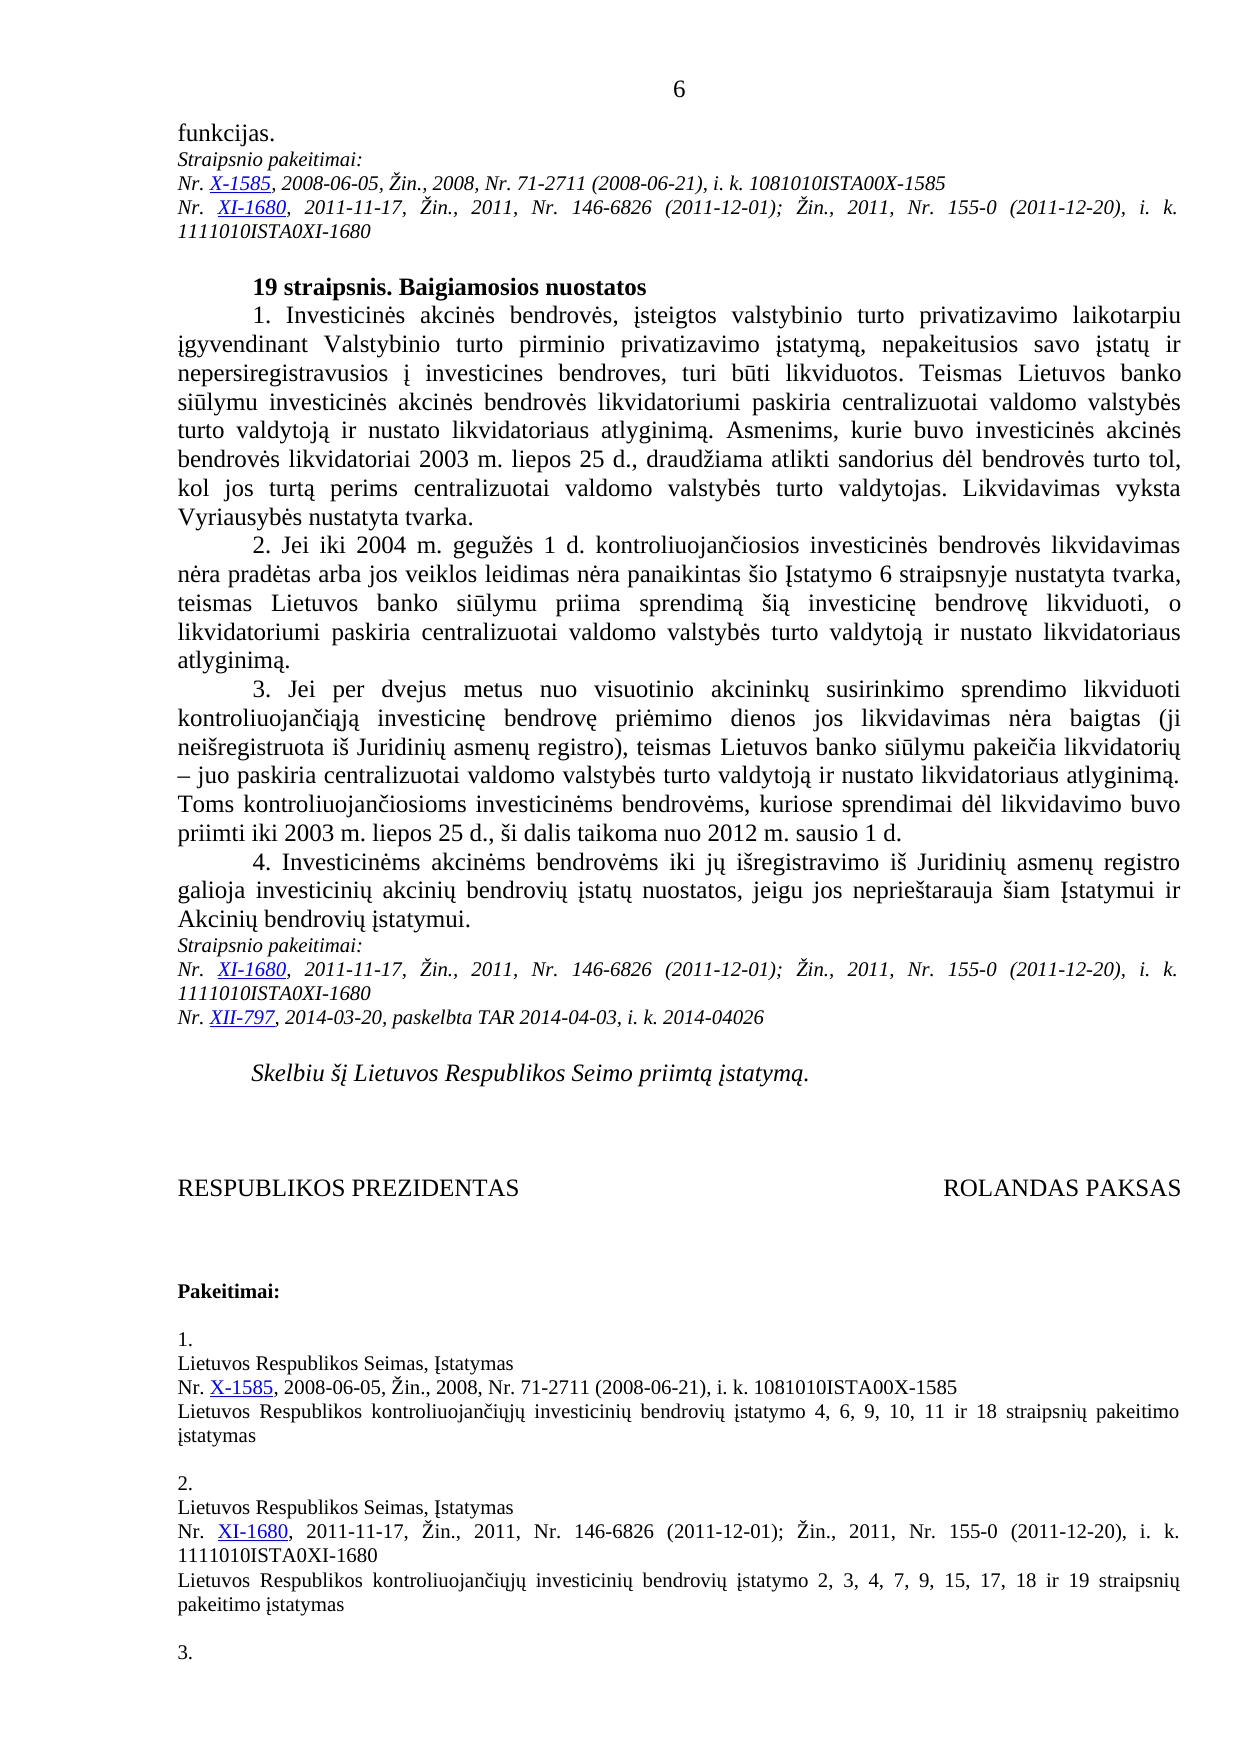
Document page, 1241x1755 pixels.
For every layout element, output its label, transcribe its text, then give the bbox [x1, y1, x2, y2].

text 1. Investicinės akcinės bendrovės, įsteigtos valstybinio turto privatizavimo laikotarpiu įgyvendinant Valstybinio turto pirminio privatizavimo įstatymą, nepakeitusios savo įstatų ir nepersiregistravusios į investicines bendroves, turi būti likviduotos. Teismas Lietuvos banko siūlymu investicinės akcinės bendrovės likvidatoriumi paskiria centralizuotai valdomo valstybės turto valdytoją ir nustato likvidatoriaus atlyginimą. Asmenims, kurie buvo investicinės akcinės bendrovės likvidatoriai 2003 m. liepos 25 d., draudžiama atlikti sandorius dėl bendrovės turto tol, kol jos turtą perims centralizuotai valdomo valstybės turto valdytojas. Likvidavimas vyksta Vyriausybės nustatyta tvarka. [177, 301, 1181, 531]
text Nr. X-1585, 2008-06-05, Žin., 2008, Nr. 71-2711 (2008-06-21), i. k. 1081010ISTA00X-1585 [177, 1375, 1181, 1399]
text 3. [177, 1640, 1181, 1664]
text 1. [177, 1327, 1181, 1351]
text Nr. XI-1680, 2011-11-17, Žin., 2011, Nr. 146-6826 (2011-12-01); Žin., 2011, Nr. 155-0 (2011-12-20), i. k. 1111010ISTA0XI-1680 [177, 1519, 1181, 1567]
text Nr. XI-1680, 2011-11-17, Žin., 2011, Nr. 146-6826 (2011-12-01); Žin., 2011, Nr. 155-0 (2011-12-20), i. k. 1111010ISTA0XI-1680 [177, 957, 1181, 1005]
text Lietuvos Respublikos kontroliuojančiųjų investicinių bendrovių įstatymo 4, 6, 9, 10, 11 ir 18 straipsnių pakeitimo įstatymas [177, 1399, 1181, 1447]
text Straipsnio pakeitimai: [177, 147, 1181, 171]
text Pakeitimai: [177, 1279, 1181, 1303]
text 19 straipsnis. Baigiamosios nuostatos [177, 272, 1181, 301]
text 2. [177, 1471, 1181, 1495]
text Nr. XI-1680, 2011-11-17, Žin., 2011, Nr. 146-6826 (2011-12-01); Žin., 2011, Nr. 155-0 (2011-12-20), i. k. 1111010ISTA0XI-1680 [177, 195, 1181, 243]
text 2. Jei iki 2004 m. gegužės 1 d. kontroliuojančiosios investicinės bendrovės likvidavimas nėra pradėtas arba jos veiklos leidimas nėra panaikintas šio Įstatymo 6 straipsnyje nustatyta tvarka, teismas Lietuvos banko siūlymu priima sprendimą šią investicinę bendrovę likviduoti, o likvidatoriumi paskiria centralizuotai valdomo valstybės turto valdytoją ir nustato likvidatoriaus atlyginimą. [177, 531, 1181, 674]
text 4. Investicinėms akcinėms bendrovėms iki jų išregistravimo iš Juridinių asmenų registro galioja investicinių akcinių bendrovių įstatų nuostatos, jeigu jos neprieštarauja šiam Įstatymui ir Akcinių bendrovių įstatymui. [177, 847, 1181, 933]
text Nr. X-1585, 2008-06-05, Žin., 2008, Nr. 71-2711 (2008-06-21), i. k. 1081010ISTA00X-1585 [177, 171, 1181, 195]
text 3. Jei per dvejus metus nuo visuotinio akcininkų susirinkimo sprendimo likviduoti kontroliuojančiąją investicinę bendrovę priėmimo dienos jos likvidavimas nėra baigtas (ji neišregistruota iš Juridinių asmenų registro), teismas Lietuvos banko siūlymu pakeičia likvidatorių – juo paskiria centralizuotai valdomo valstybės turto valdytoją ir nustato likvidatoriaus atlyginimą. Toms kontroliuojančiosioms investicinėms bendrovėms, kuriose sprendimai dėl likvidavimo buvo priimti iki 2003 m. liepos 25 d., ši dalis taikoma nuo 2012 m. sausio 1 d. [177, 674, 1181, 847]
text Lietuvos Respublikos Seimas, Įstatymas [177, 1495, 1181, 1519]
text Lietuvos Respublikos kontroliuojančiųjų investicinių bendrovių įstatymo 2, 3, 4, 7, 9, 15, 17, 18 ir 19 straipsnių pakeitimo įstatymas [177, 1567, 1181, 1616]
text RESPUBLIKOS PREZIDENTAS ROLANDAS PAKSAS [177, 1173, 1181, 1202]
text Nr. XII-797, 2014-03-20, paskelbta TAR 2014-04-03, i. k. 2014-04026 [177, 1005, 1181, 1029]
text Skelbiu šį Lietuvos Respublikos Seimo priimtą įstatymą. [177, 1058, 1181, 1087]
text Lietuvos Respublikos Seimas, Įstatymas [177, 1351, 1181, 1375]
text funkcijas. [177, 118, 1181, 147]
text Straipsnio pakeitimai: [177, 933, 1181, 957]
